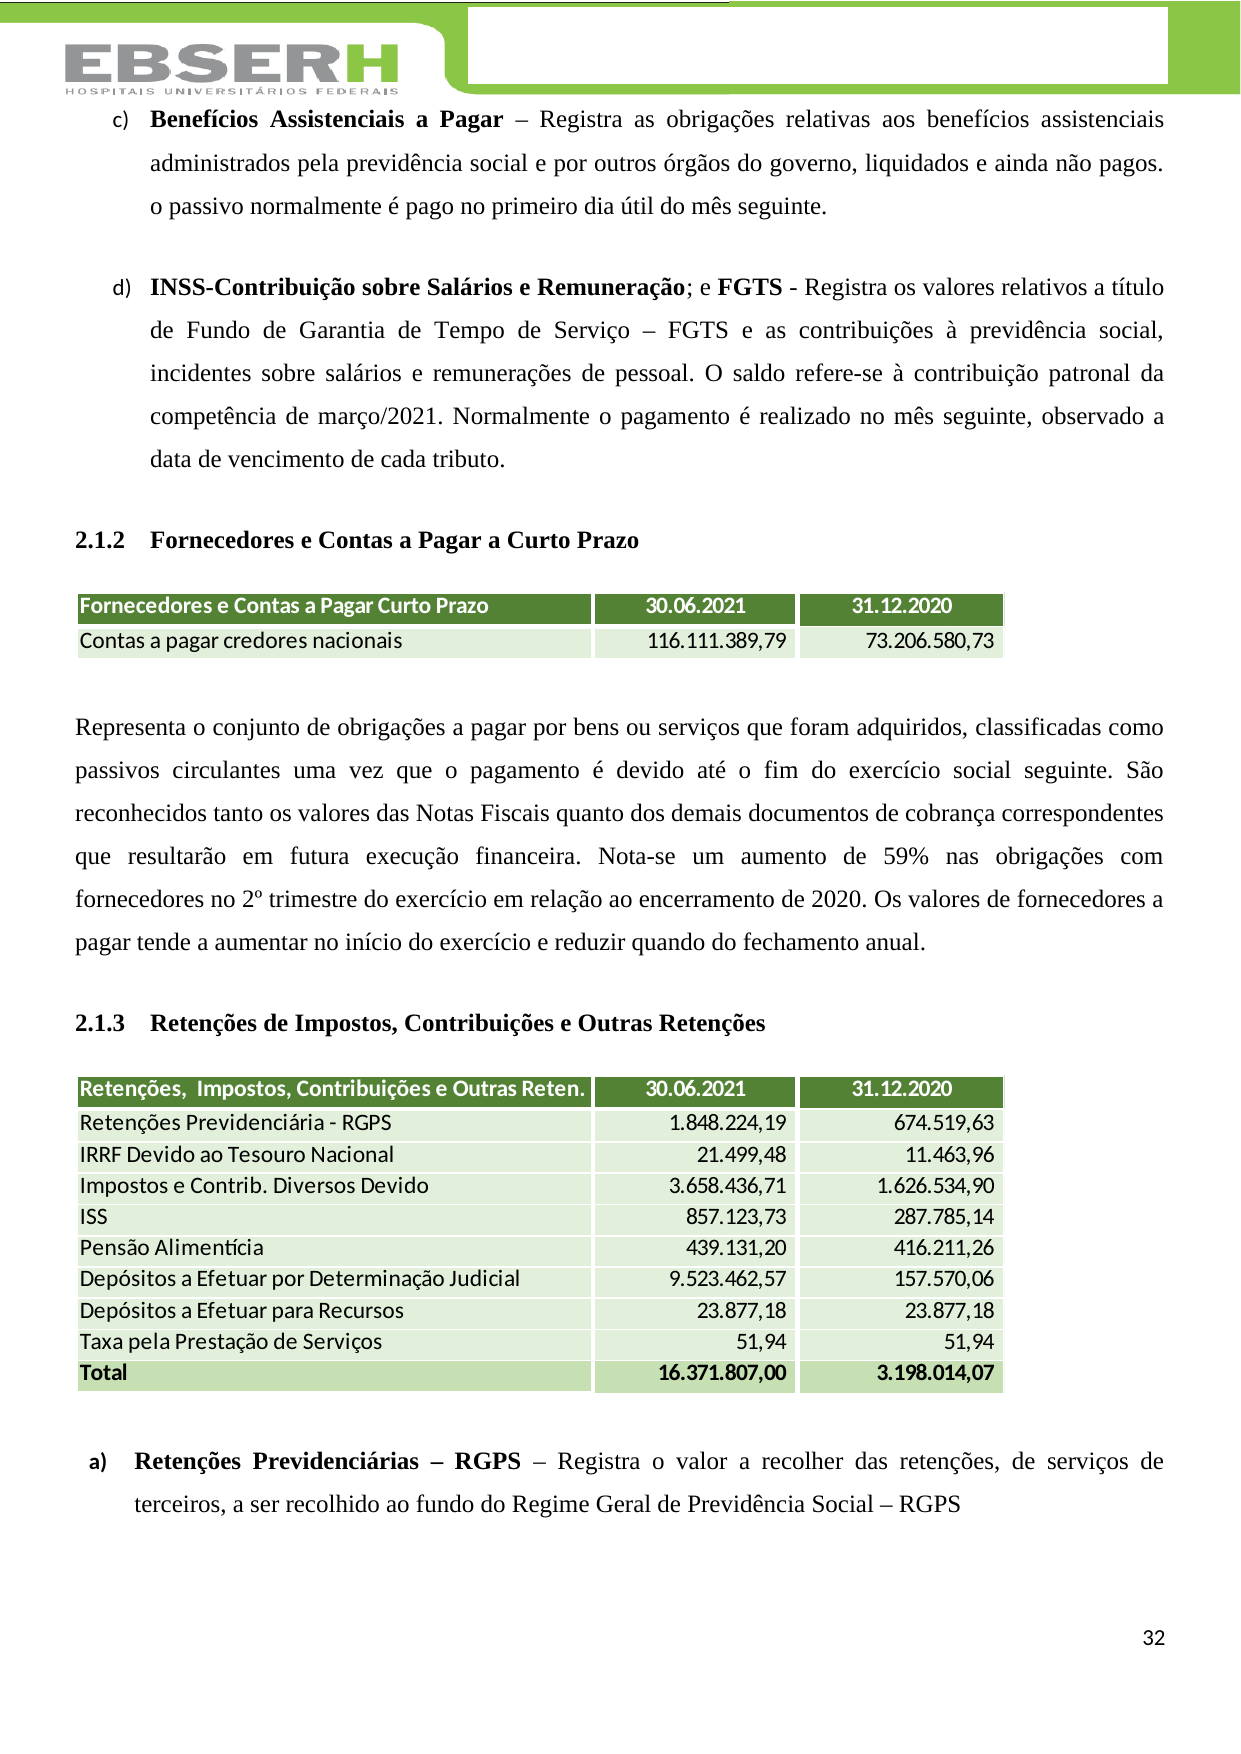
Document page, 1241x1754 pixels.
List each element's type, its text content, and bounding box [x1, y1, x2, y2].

list Retenções Previdenciárias – RGPS – Registra o valor a recolher das retenções, de serviços de terceiros, a ser recolhido ao fundo do Regime Geral de Previdência Social – RGPS [88, 1446, 1165, 1518]
list Fornecedores e Contas a Pagar a Curto Prazo [75, 525, 1165, 554]
list Retenções de Impostos, Contribuições e Outras Retenções [75, 1008, 1165, 1037]
list Benefícios Assistenciais a Pagar – Registra as obrigações relativas aos benefícios assistenciais administrados pela previdência social e por outros órgãos do governo, liquidados e ainda não pagos. o passivo normalmente é pago no primeiro dia útil do mês seguinte. [112, 104, 1165, 220]
text Representa o conjunto de obrigações a pagar por bens ou serviços que foram adquiridos, classificadas como passivos circulantes uma vez que o pagamento é devido até o fim do exercício social seguinte. São reconhecidos tanto os valores das Notas Fiscais quanto dos demais documentos de cobrança correspondentes que resultarão em futura execução financeira. Nota-se um aumento de 59% nas obrigações com fornecedores no 2º trimestre do exercício em relação ao encerramento de 2020. Os valores de fornecedores a pagar tende a aumentar no início do exercício e reduzir quando do fechamento anual. [75, 712, 1165, 956]
list INSS-Contribuição sobre Salários e Remuneração; e FGTS - Registra os valores relativos a título de Fundo de Garantia de Tempo de Serviço – FGTS e as contribuições à previdência social, incidentes sobre salários e remunerações de pessoal. O saldo refere-se à contribuição patronal da competência de março/2021. Normalmente o pagamento é realizado no mês seguinte, observado a data de vencimento de cada tributo. [112, 272, 1165, 473]
